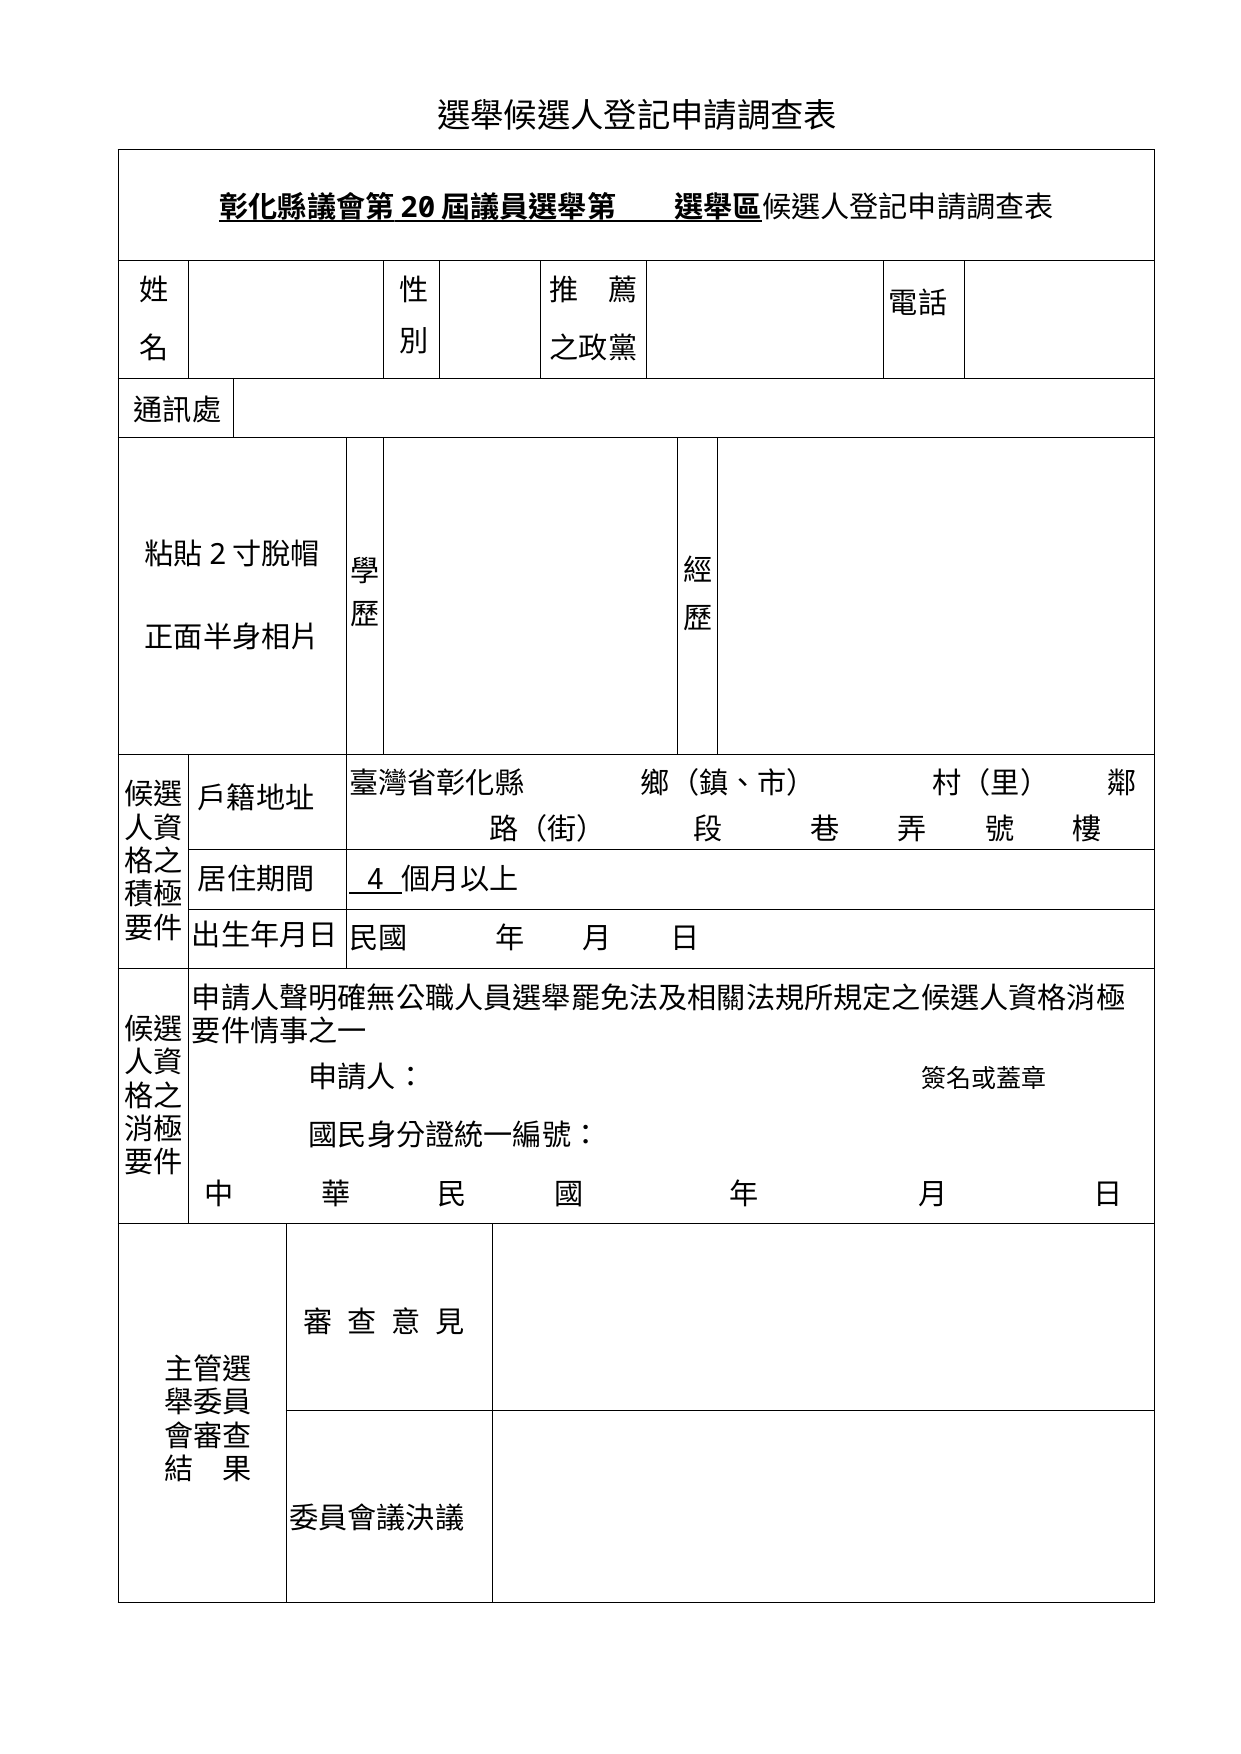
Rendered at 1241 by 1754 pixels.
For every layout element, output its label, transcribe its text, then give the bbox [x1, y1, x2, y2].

table_cell 通訊處 [119, 379, 233, 437]
table_header 彰化縣議會第20屆議員選舉第 選舉區候選人登記申請調查表 [119, 150, 1154, 260]
table_cell 委員會議決議 [287, 1411, 492, 1602]
table_cell 候選 人資 格之 消極 要件 [119, 969, 188, 1223]
table_cell 申請人聲明確無公職人員選舉罷免法及相關法規所規定之候選人資格消極要件情事之一 申請人： 簽名或蓋章 國民身分證統一編號： 中 華 民 國 年 月 日 [189, 969, 1154, 1223]
table_cell 姓 名 [119, 261, 188, 378]
table_cell [647, 261, 883, 378]
table_cell [440, 261, 540, 378]
table_cell 出生年月日 [189, 910, 346, 968]
table_cell 性 別 [384, 261, 439, 378]
table_cell 候選 人資 格之 積極 要件 [119, 755, 188, 968]
text 選舉候選人登記申請調查表 [118, 89, 1122, 137]
table_cell [234, 379, 1154, 437]
table_cell [493, 1224, 1154, 1410]
table_cell [965, 261, 1154, 378]
table_cell 粘貼2寸脫帽 正面半身相片 [119, 438, 346, 754]
table_cell 電話 [884, 261, 964, 378]
table_cell [189, 261, 383, 378]
table_cell [493, 1411, 1154, 1602]
table_cell 經歷 [678, 438, 717, 754]
table_cell 居住期間 [189, 850, 346, 909]
table_cell [718, 438, 1154, 754]
table_cell 4 個月以上 [347, 850, 1154, 909]
table_cell 推 薦 之政黨 [541, 261, 646, 378]
table_cell 學歷 [347, 438, 383, 754]
table_cell 臺灣省彰化縣 鄉（鎮、市） 村（里） 鄰 路（街） 段 巷 弄 號 樓 [347, 755, 1154, 849]
table_cell 主管選舉委員會審查 結 果 [119, 1224, 286, 1602]
table_cell 戶籍地址 [189, 755, 346, 849]
table_cell 審 查 意 見 [287, 1224, 492, 1410]
table_cell [384, 438, 677, 754]
table_cell 民國 年 月 日 [347, 910, 1154, 968]
